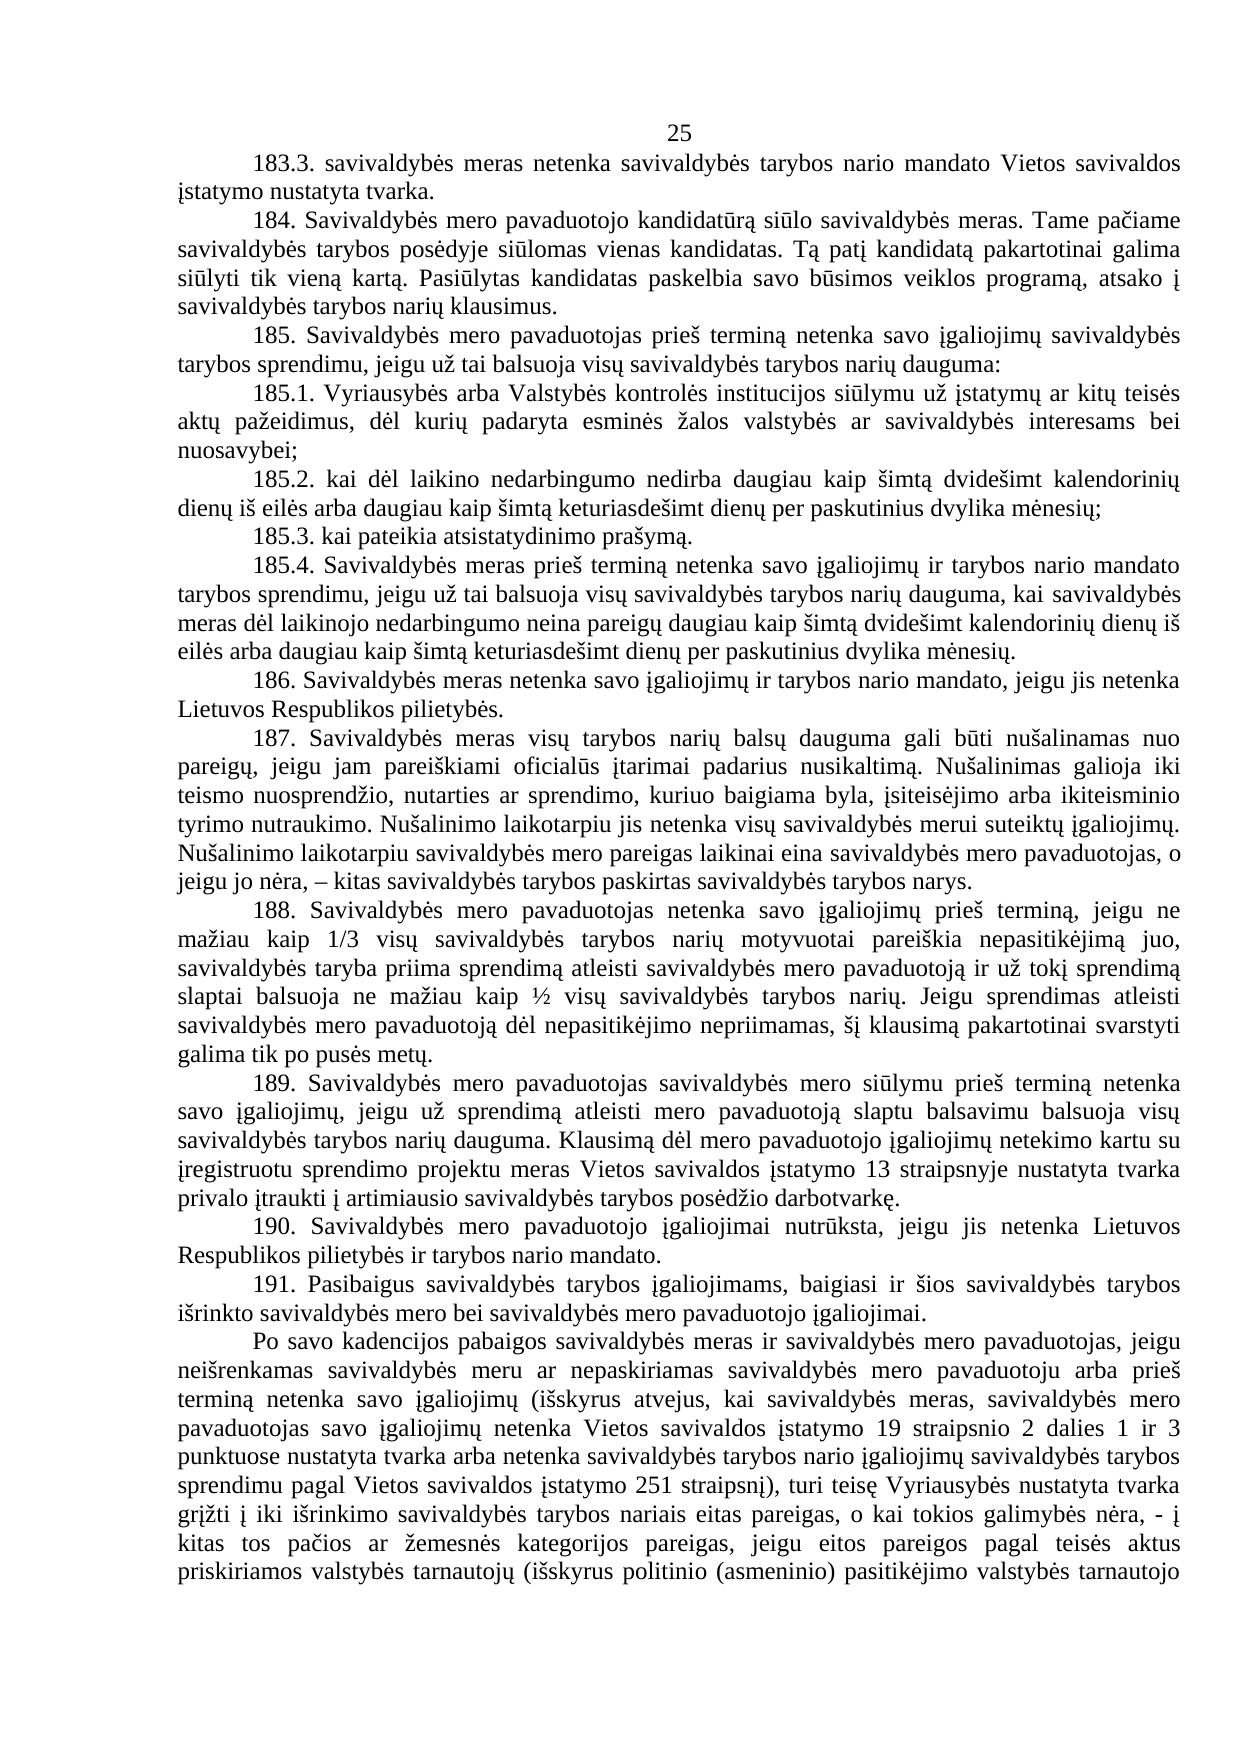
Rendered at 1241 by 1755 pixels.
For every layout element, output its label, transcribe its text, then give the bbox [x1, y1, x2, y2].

text 185.2. kai dėl laikino nedarbingumo nedirba daugiau kaip šimtą dvidešimt kalendorinių dienų iš eilės arba daugiau kaip šimtą keturiasdešimt dienų per paskutinius dvylika mėnesių; [177, 464, 1181, 521]
text 186. Savivaldybės meras netenka savo įgaliojimų ir tarybos nario mandato, jeigu jis netenka Lietuvos Respublikos pilietybės. [177, 665, 1181, 723]
text 185.4. Savivaldybės meras prieš terminą netenka savo įgaliojimų ir tarybos nario mandato tarybos sprendimu, jeigu už tai balsuoja visų savivaldybės tarybos narių dauguma, kai savivaldybės meras dėl laikinojo nedarbingumo neina pareigų daugiau kaip šimtą dvidešimt kalendorinių dienų iš eilės arba daugiau kaip šimtą keturiasdešimt dienų per paskutinius dvylika mėnesių. [177, 550, 1181, 665]
text 185.3. kai pateikia atsistatydinimo prašymą. [177, 521, 1181, 550]
text 189. Savivaldybės mero pavaduotojas savivaldybės mero siūlymu prieš terminą netenka savo įgaliojimų, jeigu už sprendimą atleisti mero pavaduotoją slaptu balsavimu balsuoja visų savivaldybės tarybos narių dauguma. Klausimą dėl mero pavaduotojo įgaliojimų netekimo kartu su įregistruotu sprendimo projektu meras Vietos savivaldos įstatymo 13 straipsnyje nustatyta tvarka privalo įtraukti į artimiausio savivaldybės tarybos posėdžio darbotvarkę. [177, 1068, 1181, 1211]
text 184. Savivaldybės mero pavaduotojo kandidatūrą siūlo savivaldybės meras. Tame pačiame savivaldybės tarybos posėdyje siūlomas vienas kandidatas. Tą patį kandidatą pakartotinai galima siūlyti tik vieną kartą. Pasiūlytas kandidatas paskelbia savo būsimos veiklos programą, atsako į savivaldybės tarybos narių klausimus. [177, 205, 1181, 320]
text 185.1. Vyriausybės arba Valstybės kontrolės institucijos siūlymu už įstatymų ar kitų teisės aktų pažeidimus, dėl kurių padaryta esminės žalos valstybės ar savivaldybės interesams bei nuosavybei; [177, 378, 1181, 464]
text 187. Savivaldybės meras visų tarybos narių balsų dauguma gali būti nušalinamas nuo pareigų, jeigu jam pareiškiami oficialūs įtarimai padarius nusikaltimą. Nušalinimas galioja iki teismo nuosprendžio, nutarties ar sprendimo, kuriuo baigiama byla, įsiteisėjimo arba ikiteisminio tyrimo nutraukimo. Nušalinimo laikotarpiu jis netenka visų savivaldybės merui suteiktų įgaliojimų. Nušalinimo laikotarpiu savivaldybės mero pareigas laikinai eina savivaldybės mero pavaduotojas, o jeigu jo nėra, – kitas savivaldybės tarybos paskirtas savivaldybės tarybos narys. [177, 723, 1181, 895]
text 190. Savivaldybės mero pavaduotojo įgaliojimai nutrūksta, jeigu jis netenka Lietuvos Respublikos pilietybės ir tarybos nario mandato. [177, 1211, 1181, 1269]
text 188. Savivaldybės mero pavaduotojas netenka savo įgaliojimų prieš terminą, jeigu ne mažiau kaip 1/3 visų savivaldybės tarybos narių motyvuotai pareiškia nepasitikėjimą juo, savivaldybės taryba priima sprendimą atleisti savivaldybės mero pavaduotoją ir už tokį sprendimą slaptai balsuoja ne mažiau kaip ½ visų savivaldybės tarybos narių. Jeigu sprendimas atleisti savivaldybės mero pavaduotoją dėl nepasitikėjimo nepriimamas, šį klausimą pakartotinai svarstyti galima tik po pusės metų. [177, 895, 1181, 1068]
text 185. Savivaldybės mero pavaduotojas prieš terminą netenka savo įgaliojimų savivaldybės tarybos sprendimu, jeigu už tai balsuoja visų savivaldybės tarybos narių dauguma: [177, 320, 1181, 378]
text 191. Pasibaigus savivaldybės tarybos įgaliojimams, baigiasi ir šios savivaldybės tarybos išrinkto savivaldybės mero bei savivaldybės mero pavaduotojo įgaliojimai. [177, 1269, 1181, 1326]
text 183.3. savivaldybės meras netenka savivaldybės tarybos nario mandato Vietos savivaldos įstatymo nustatyta tvarka. [177, 148, 1181, 205]
text Po savo kadencijos pabaigos savivaldybės meras ir savivaldybės mero pavaduotojas, jeigu neišrenkamas savivaldybės meru ar nepaskiriamas savivaldybės mero pavaduotoju arba prieš terminą netenka savo įgaliojimų (išskyrus atvejus, kai savivaldybės meras, savivaldybės mero pavaduotojas savo įgaliojimų netenka Vietos savivaldos įstatymo 19 straipsnio 2 dalies 1 ir 3 punktuose nustatyta tvarka arba netenka savivaldybės tarybos nario įgaliojimų savivaldybės tarybos sprendimu pagal Vietos savivaldos įstatymo 251 straipsnį), turi teisę Vyriausybės nustatyta tvarka grįžti į iki išrinkimo savivaldybės tarybos nariais eitas pareigas, o kai tokios galimybės nėra, - į kitas tos pačios ar žemesnės kategorijos pareigas, jeigu eitos pareigos pagal teisės aktus priskiriamos valstybės tarnautojų (išskyrus politinio (asmeninio) pasitikėjimo valstybės tarnautojo [177, 1326, 1181, 1585]
